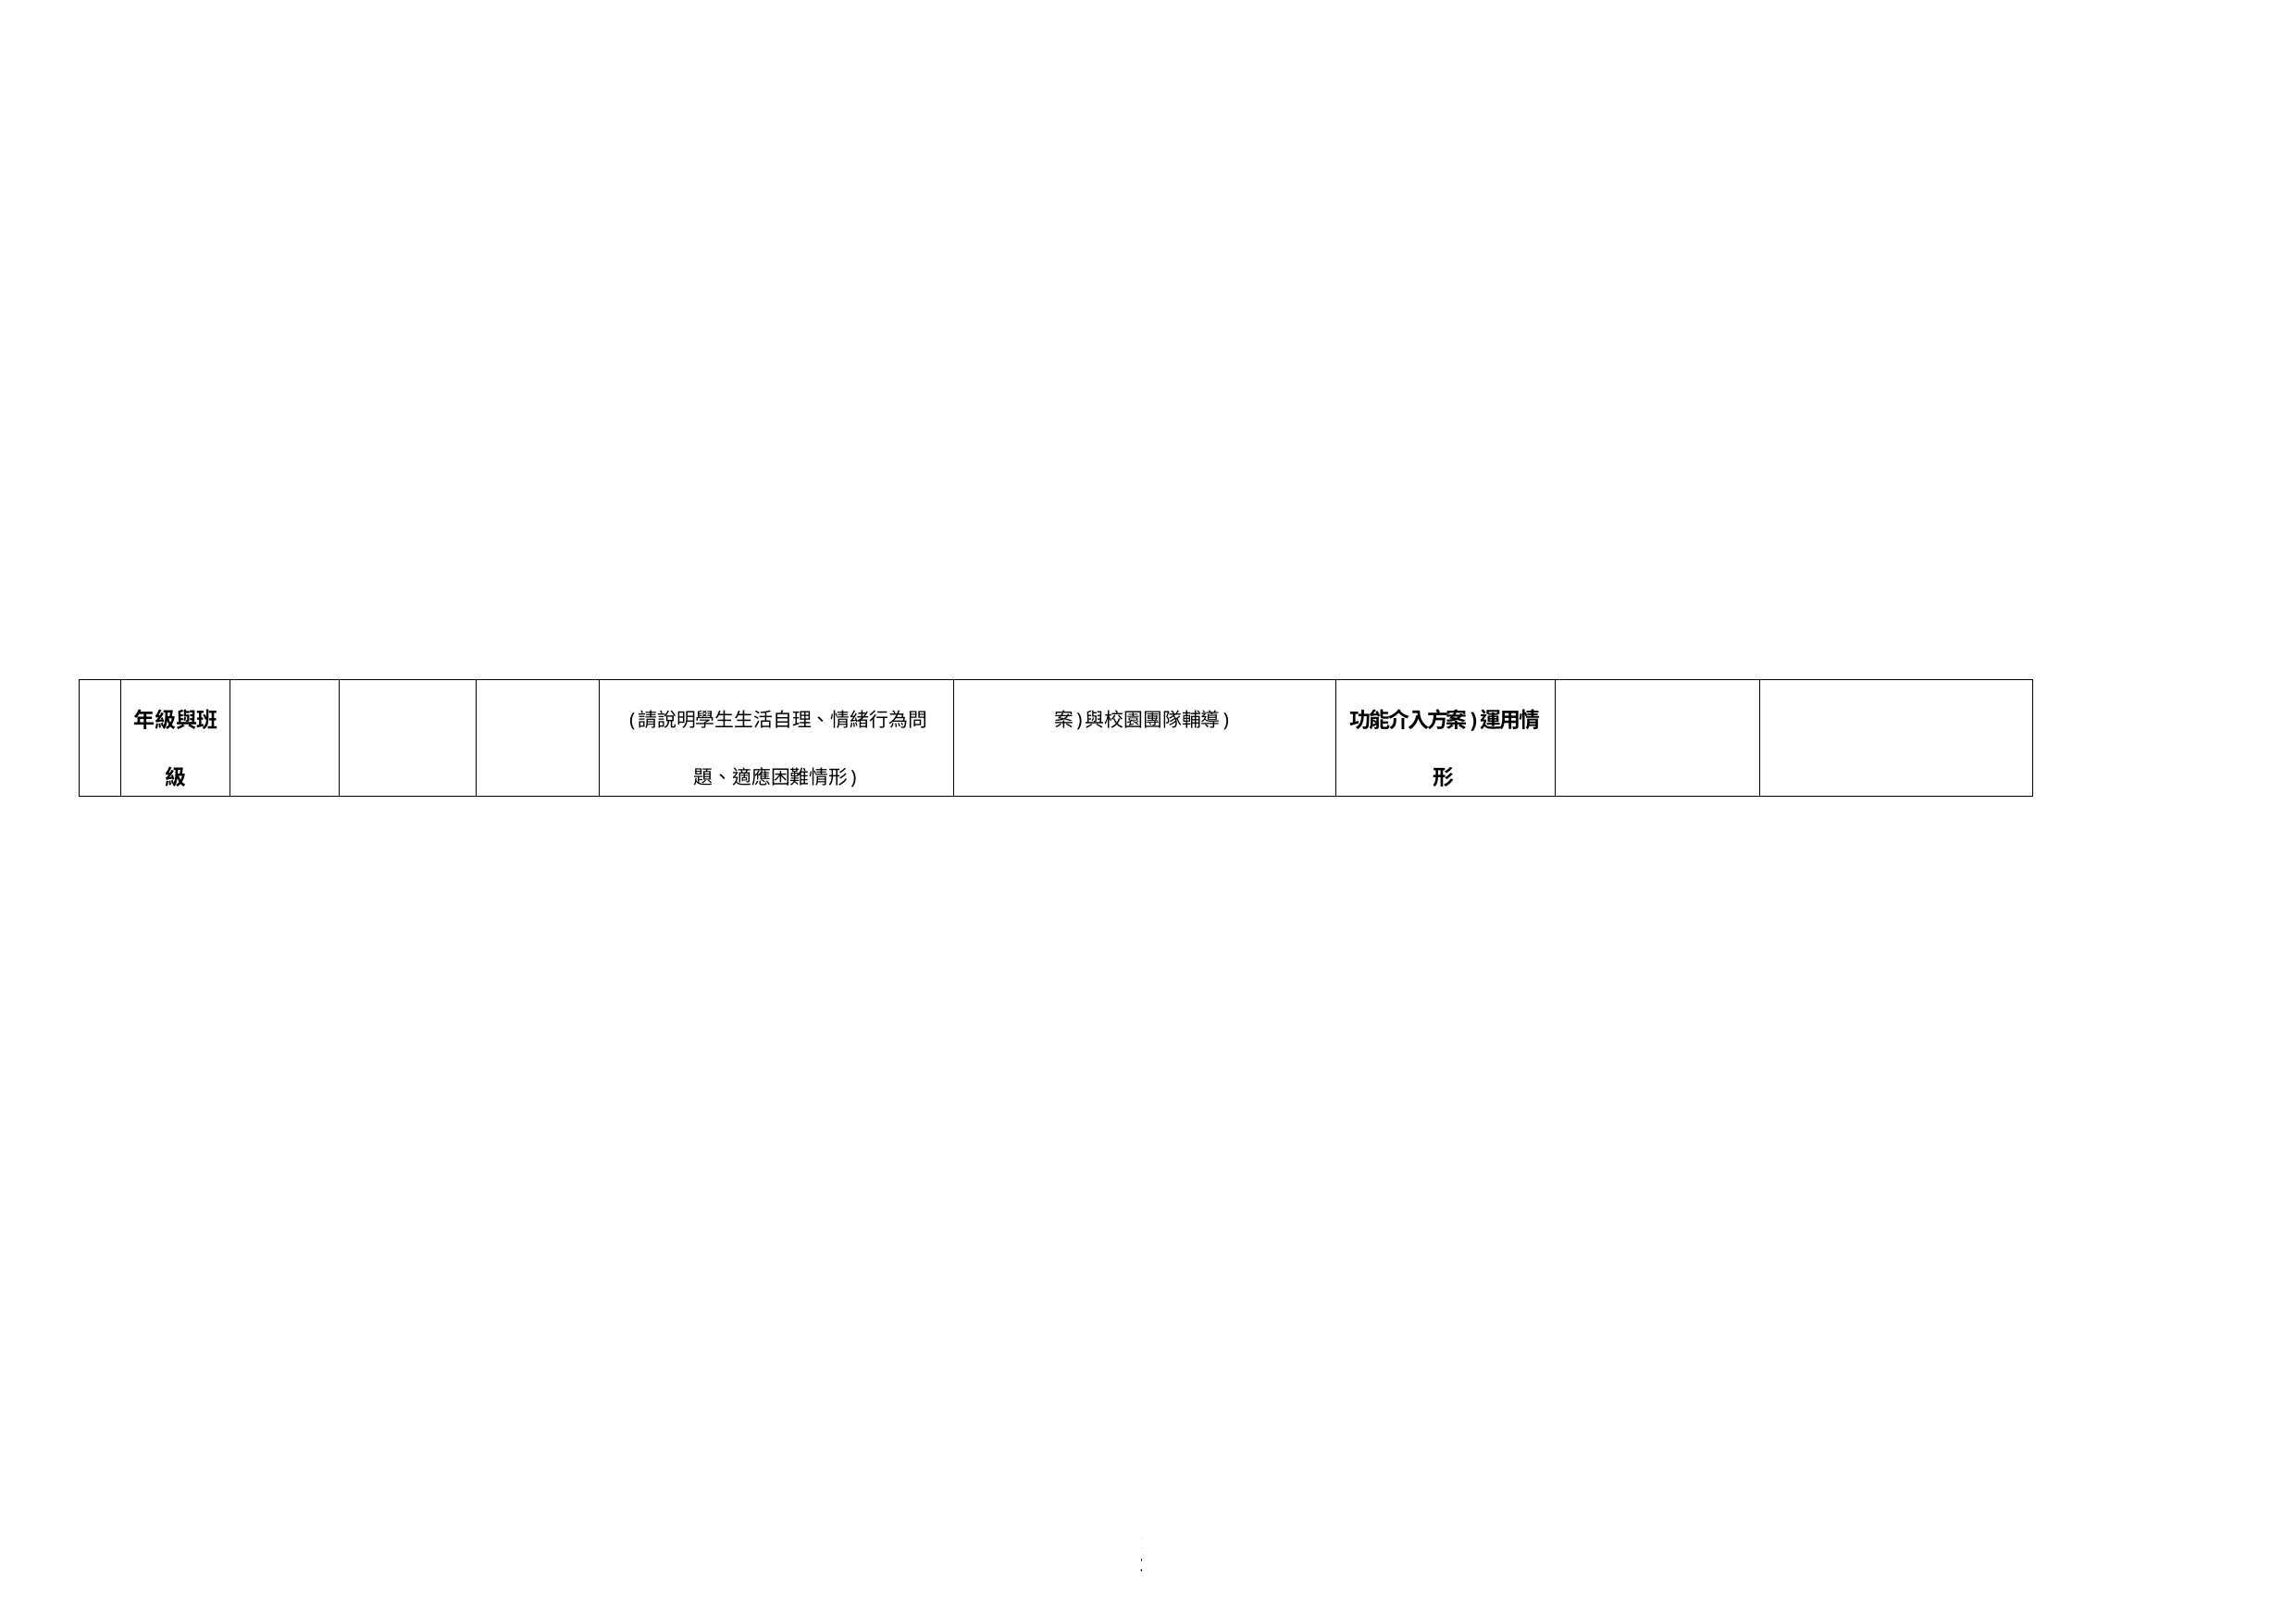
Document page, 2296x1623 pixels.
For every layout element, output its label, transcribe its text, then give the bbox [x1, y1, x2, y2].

table_header 案)與校園團隊輔導) [954, 680, 1335, 796]
table_header [340, 680, 476, 796]
table_header [477, 680, 599, 796]
table_header [1760, 680, 2032, 796]
table_header 學校目前已提供之支援服務(人力資源、行為功能介入方案)運用情形 (特教助理員、志工、社工服務等) [1336, 680, 1555, 796]
table_header (請說明學生生活自理、情緒行為問題、適應困難情形) [600, 680, 953, 796]
table_header [230, 680, 339, 796]
table_header 年級與班級 [121, 680, 230, 796]
table_header [80, 680, 120, 796]
table_header [1556, 680, 1759, 796]
